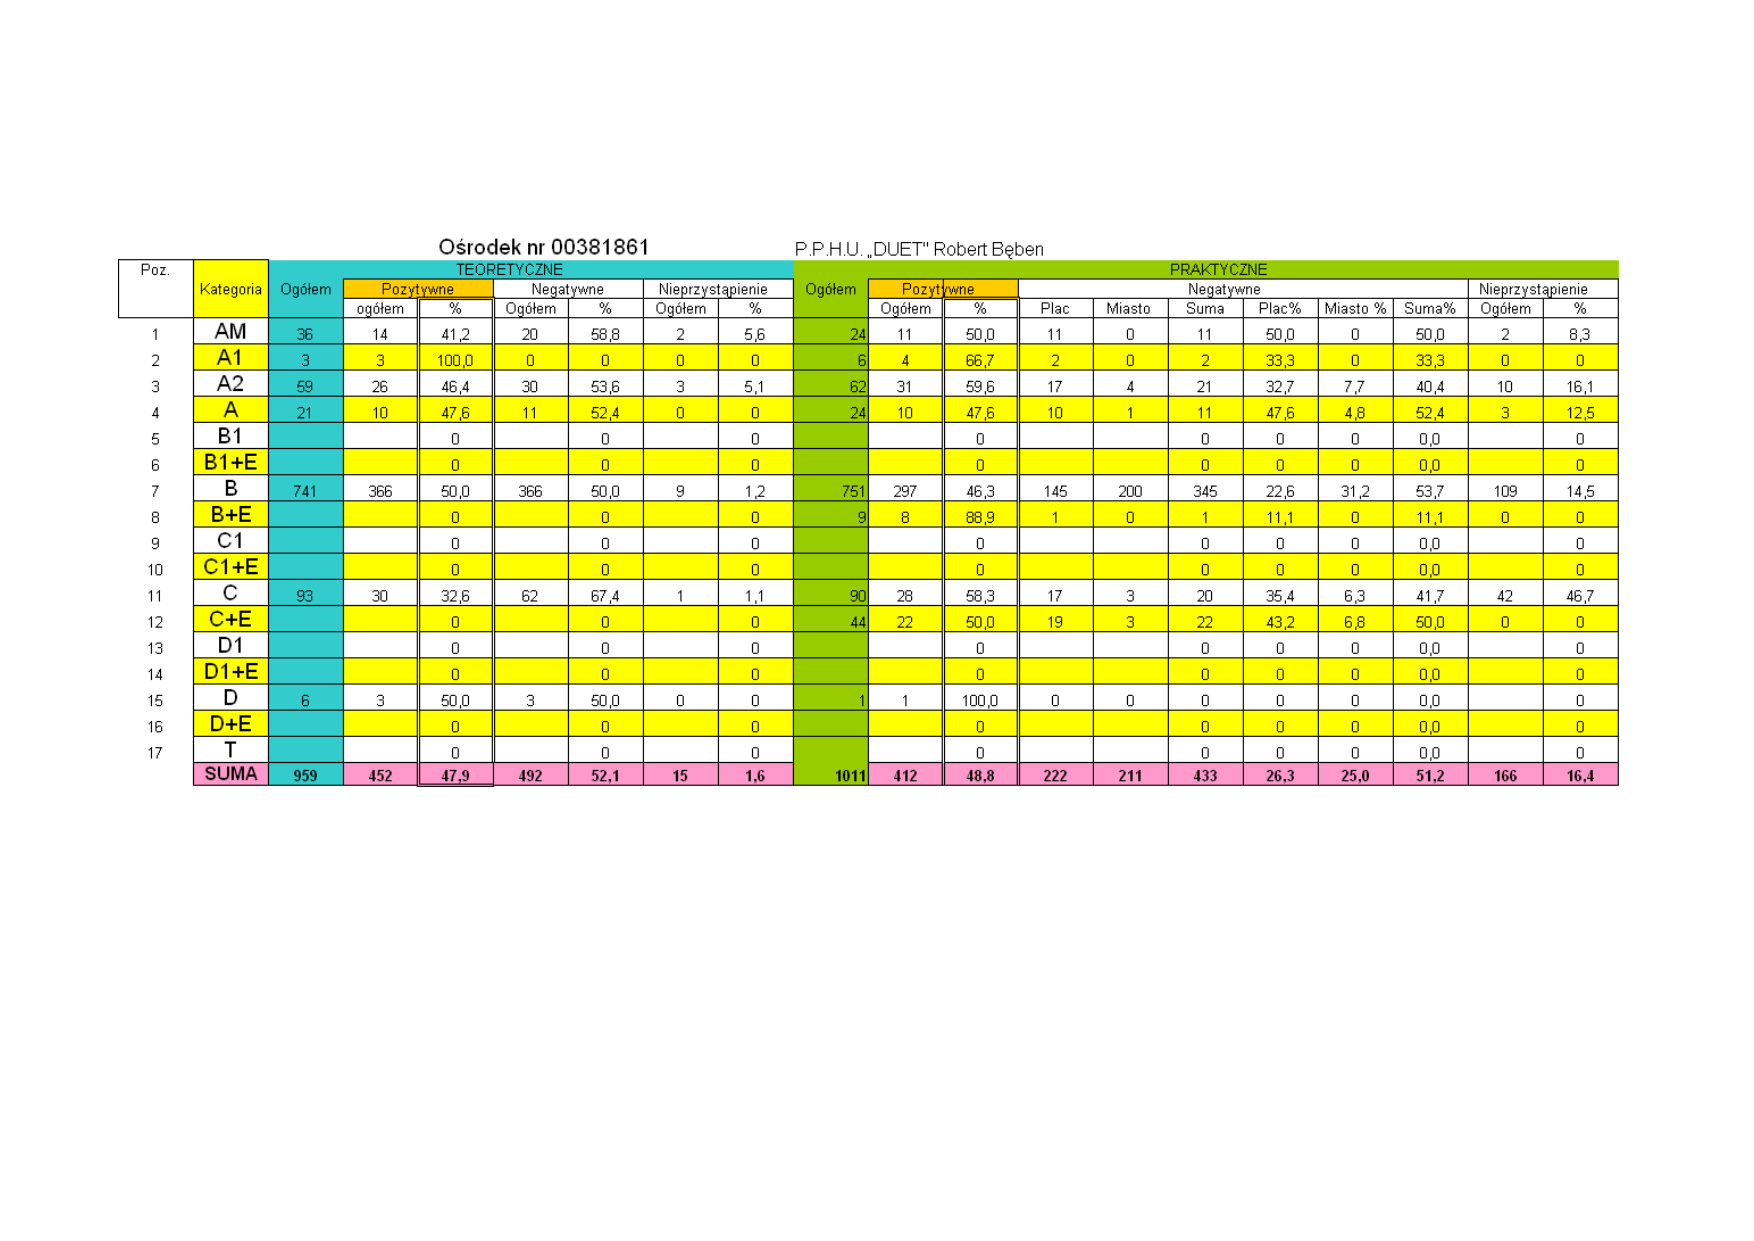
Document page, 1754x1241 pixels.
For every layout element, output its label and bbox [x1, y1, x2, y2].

picture [118, 233, 1636, 795]
